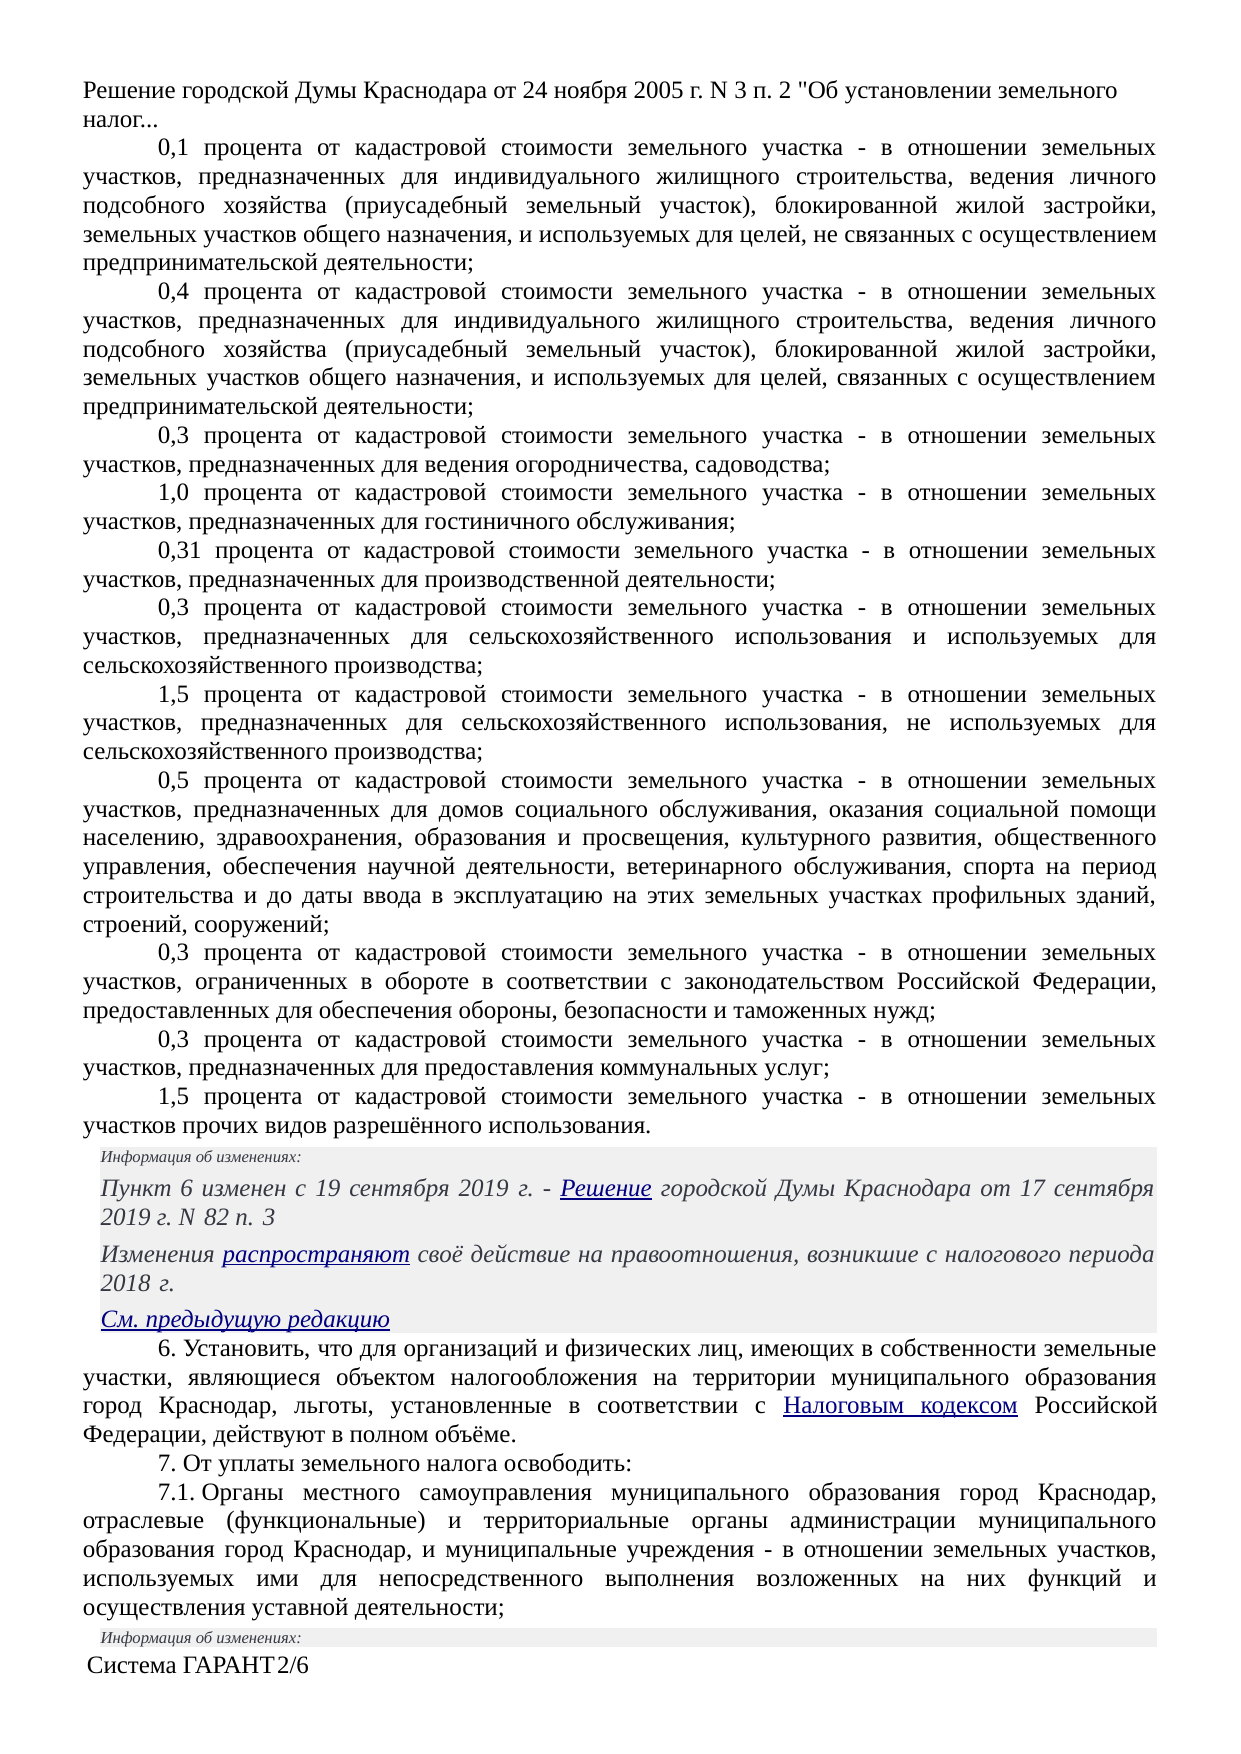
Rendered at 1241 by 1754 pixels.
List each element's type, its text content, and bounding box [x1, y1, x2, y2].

text 0,1 процента от кадастровой стоимости земельного участка - в отношении земельных участков, предназначенных для индивидуального жилищного строительства, ведения личного подсобного хозяйства (приусадебный земельный участок), блокированной жилой застройки, земельных участков общего назначения, и используемых для целей, не связанных с осуществлением предпринимательской деятельности; [83, 132, 1157, 276]
text 7.1. Органы местного самоуправления муниципального образования город Краснодар, отраслевые (функциональные) и территориальные органы администрации муниципального образования город Краснодар, и муниципальные учреждения - в отношении земельных участков, используемых ими для непосредственного выполнения возложенных на них функций и осуществления уставной деятельности; [83, 1477, 1157, 1620]
text 1,5 процента от кадастровой стоимости земельного участка - в отношении земельных участков прочих видов разрешённого использования. [83, 1081, 1157, 1139]
text 0,3 процента от кадастровой стоимости земельного участка - в отношении земельных участков, предназначенных для предоставления коммунальных услуг; [83, 1024, 1157, 1081]
text 0,3 процента от кадастровой стоимости земельного участка - в отношении земельных участков, предназначенных для ведения огородничества, садоводства; [83, 420, 1157, 477]
text См. предыдущую редакцию [392, 1304, 1157, 1333]
text 1,5 процента от кадастровой стоимости земельного участка - в отношении земельных участков, предназначенных для сельскохозяйственного использования, не используемых для сельскохозяйственного производства; [83, 679, 1157, 765]
text Информация об изменениях: [303, 1147, 1157, 1166]
text Информация об изменениях: [303, 1628, 1157, 1647]
text 0,5 процента от кадастровой стоимости земельного участка - в отношении земельных участков, предназначенных для домов социального обслуживания, оказания социальной помощи населению, здравоохранения, образования и просвещения, культурного развития, общественного управления, обеспечения научной деятельности, ветеринарного обслуживания, спорта на период строительства и до даты ввода в эксплуатацию на этих земельных участках профильных зданий, строений, сооружений; [83, 765, 1157, 937]
text 1,0 процента от кадастровой стоимости земельного участка - в отношении земельных участков, предназначенных для гостиничного обслуживания; [83, 477, 1157, 535]
text Изменения распространяют своё действие на правоотношения, возникшие с налогового периода 2018 г. [177, 1267, 1157, 1296]
text 0,31 процента от кадастровой стоимости земельного участка - в отношении земельных участков, предназначенных для производственной деятельности; [83, 535, 1157, 592]
text 6. Установить, что для организаций и физических лиц, имеющих в собственности земельные участки, являющиеся объектом налогообложения на территории муниципального образования город Краснодар, льготы, установленные в соответствии с Налоговым кодексом Российской Федерации, действуют в полном объёме. [83, 1333, 1157, 1448]
text 0,4 процента от кадастровой стоимости земельного участка - в отношении земельных участков, предназначенных для индивидуального жилищного строительства, ведения личного подсобного хозяйства (приусадебный земельный участок), блокированной жилой застройки, земельных участков общего назначения, и используемых для целей, связанных с осуществлением предпринимательской деятельности; [83, 276, 1157, 420]
text 0,3 процента от кадастровой стоимости земельного участка - в отношении земельных участков, ограниченных в обороте в соответствии с законодательством Российской Федерации, предоставленных для обеспечения обороны, безопасности и таможенных нужд; [83, 937, 1157, 1024]
text 7. От уплаты земельного налога освободить: [83, 1448, 1157, 1477]
text 0,3 процента от кадастровой стоимости земельного участка - в отношении земельных участков, предназначенных для сельскохозяйственного использования и используемых для сельскохозяйственного производства; [83, 592, 1157, 679]
text Пункт 6 изменен с 19 сентября 2019 г. - Решение городской Думы Краснодара от 17 сентября 2019 г. N 82 п. 3 [277, 1202, 1157, 1231]
